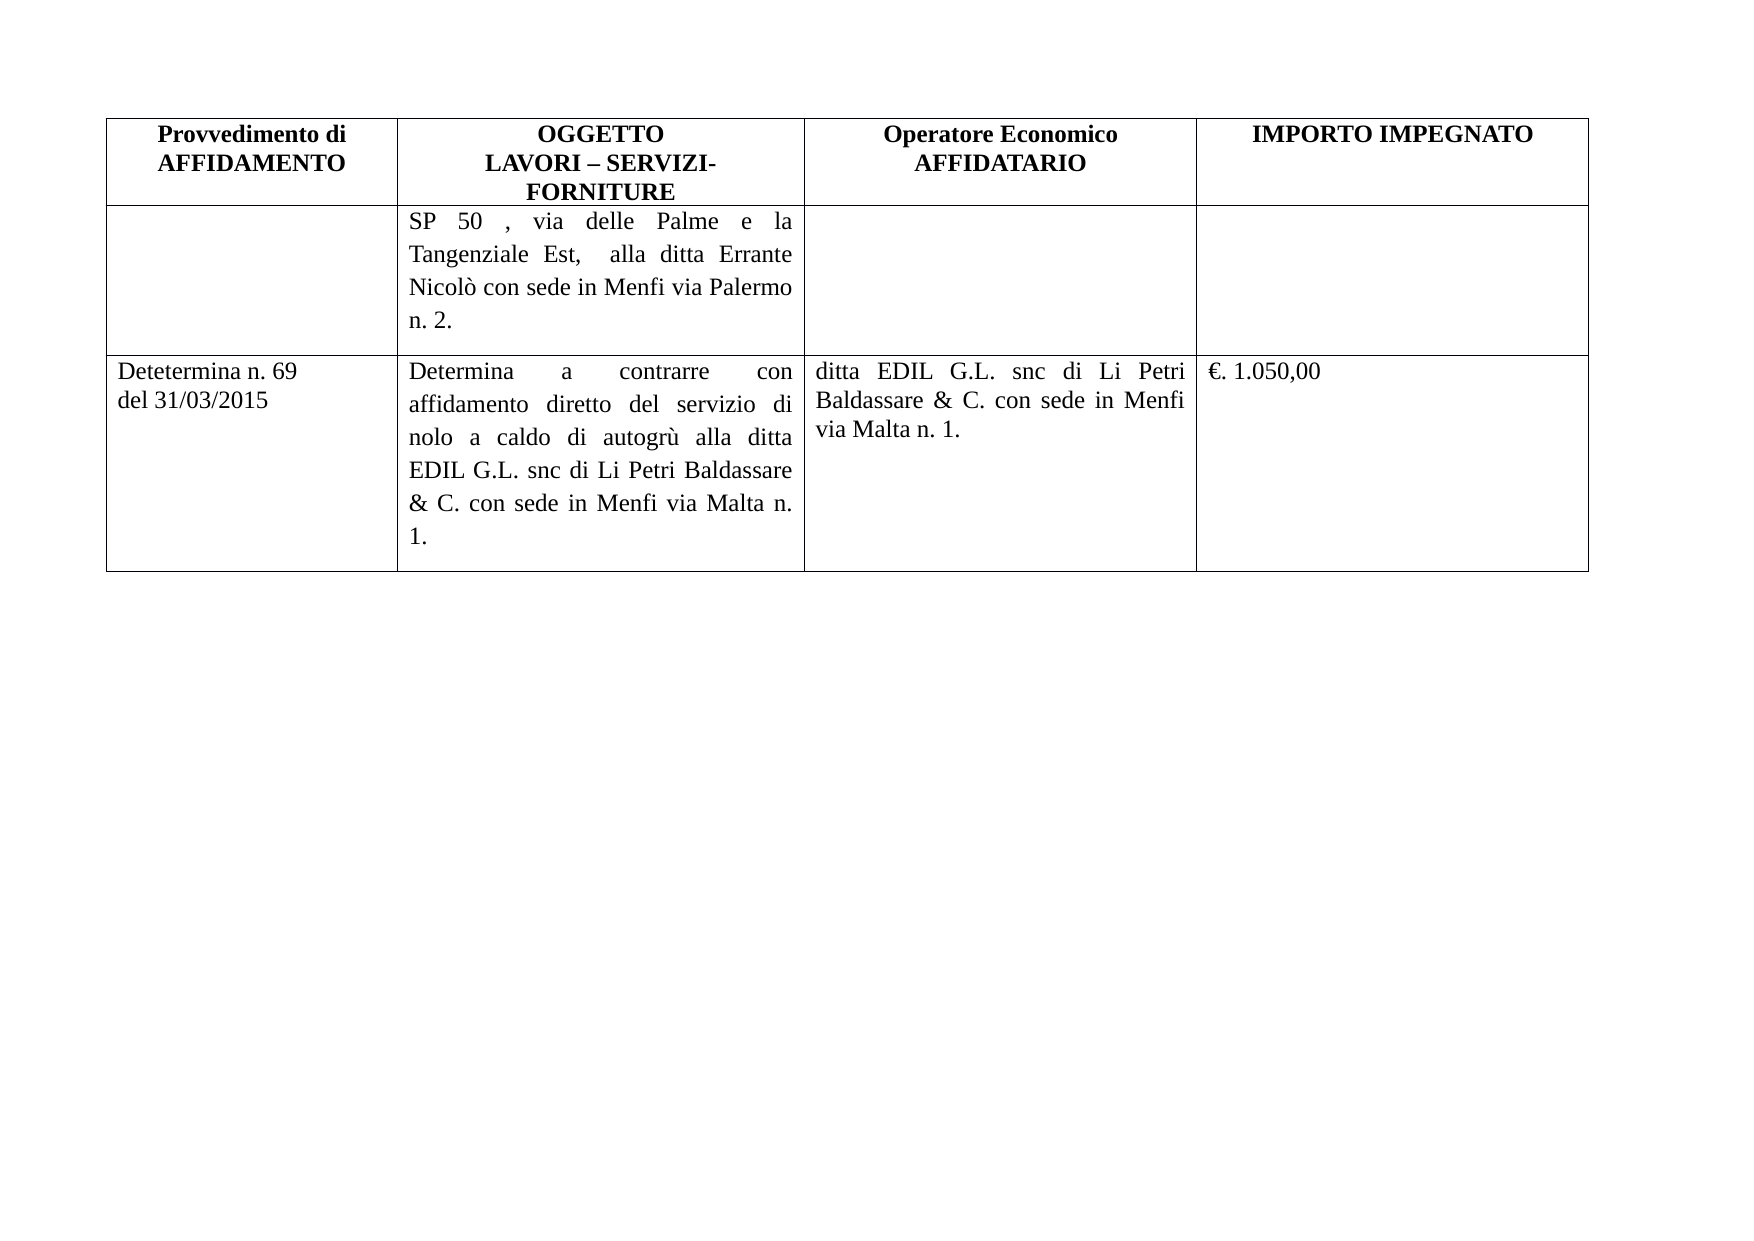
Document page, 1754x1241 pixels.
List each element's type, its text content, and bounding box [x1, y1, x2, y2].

table_cell ditta EDIL G.L. snc di Li Petri Baldassare & C. con sede in Menfi via Malta n. 1. [805, 356, 1196, 571]
table_cell [107, 206, 397, 355]
table_cell €. 1.050,00 [1197, 356, 1588, 571]
table_cell [1197, 206, 1588, 355]
table_cell SP 50 , via delle Palme e la Tangenziale Est, alla ditta Errante Nicolò con sede in Menfi via Palermo n. 2. [398, 206, 804, 355]
table_cell Detetermina n. 69 del 31/03/2015 [107, 356, 397, 571]
table_header IMPORTO IMPEGNATO [1197, 119, 1588, 205]
table_cell [805, 206, 1196, 355]
table_header Provvedimento di AFFIDAMENTO [107, 119, 397, 205]
table_header OGGETTO LAVORI – SERVIZI- FORNITURE [398, 119, 804, 205]
table_header Operatore Economico AFFIDATARIO [805, 119, 1196, 205]
table_cell Determina a contrarre con affidamento diretto del servizio di nolo a caldo di autogrù alla ditta EDIL G.L. snc di Li Petri Baldassare & C. con sede in Menfi via Malta n. 1. [398, 356, 804, 571]
